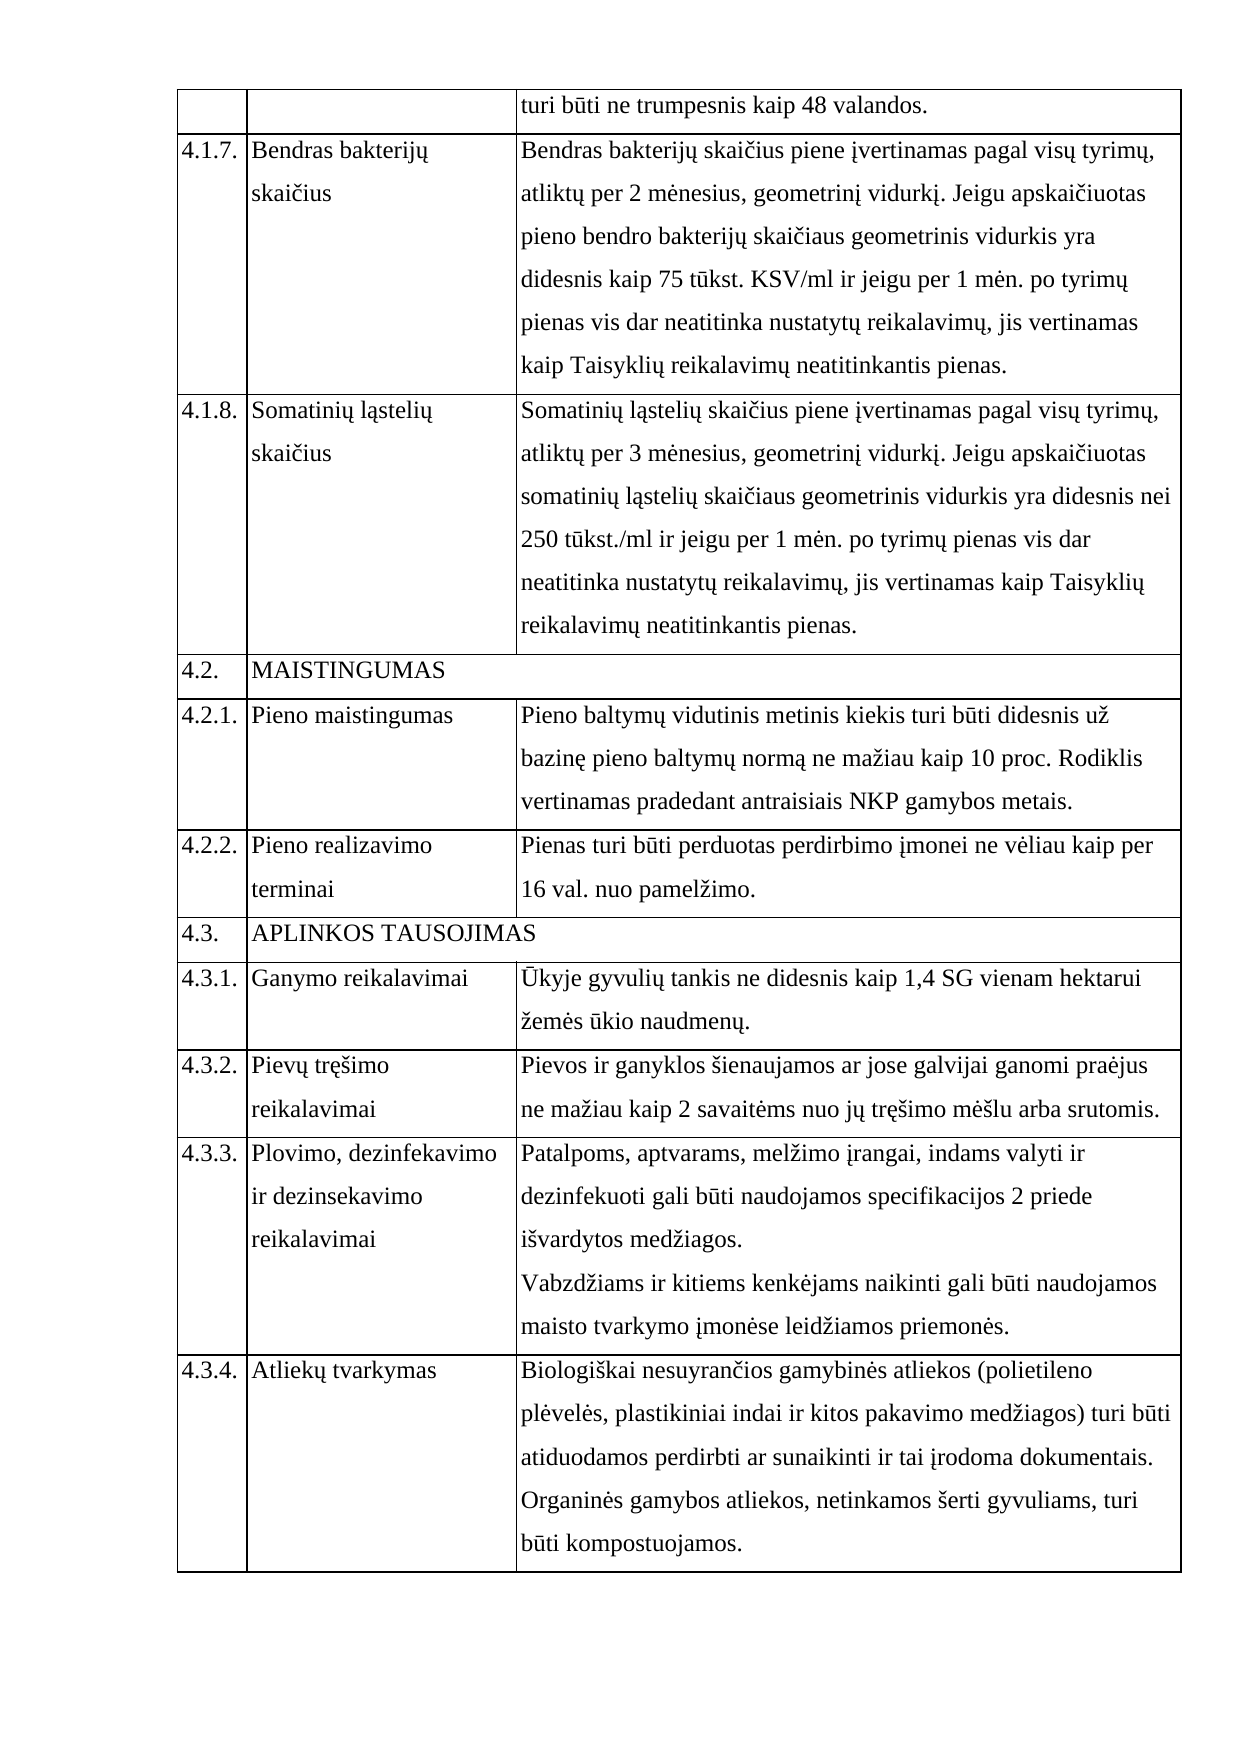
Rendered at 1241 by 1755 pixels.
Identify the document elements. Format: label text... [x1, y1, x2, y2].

table_cell Pievos ir ganyklos šienaujamos ar jose galvijai ganomi praėjus ne mažiau kaip 2 savaitėms nuo jų tręšimo mėšlu arba srutomis. [517, 1051, 1180, 1137]
table_cell [178, 90, 246, 133]
table_cell 4.3.4. [178, 1356, 246, 1571]
table_cell APLINKOS TAUSOJIMAS [248, 918, 1180, 961]
table_cell Bendras bakterijų skaičius piene įvertinamas pagal visų tyrimų, atliktų per 2 mėnesius, geometrinį vidurkį. Jeigu apskaičiuotas pieno bendro bakterijų skaičiaus geometrinis vidurkis yra didesnis kaip 75 tūkst. KSV/ml ir jeigu per 1 mėn. po tyrimų pienas vis dar neatitinka nustatytų reikalavimų, jis vertinamas kaip Taisyklių reikalavimų neatitinkantis pienas. [517, 135, 1180, 393]
table_cell 4.3.1. [178, 963, 246, 1049]
table_cell 4.3.3. [178, 1138, 246, 1354]
table_cell MAISTINGUMAS [248, 655, 1180, 698]
table_cell 4.2. [178, 655, 246, 698]
table_cell 4.1.8. [178, 395, 246, 654]
table_cell 4.2.2. [178, 831, 246, 917]
table_cell Pienas turi būti perduotas perdirbimo įmonei ne vėliau kaip per 16 val. nuo pamelžimo. [517, 831, 1180, 917]
table_cell Ūkyje gyvulių tankis ne didesnis kaip 1,4 SG vienam hektarui žemės ūkio naudmenų. [517, 963, 1180, 1049]
table_cell Patalpoms, aptvarams, melžimo įrangai, indams valyti ir dezinfekuoti gali būti naudojamos specifikacijos 2 priede išvardytos medžiagos. Vabzdžiams ir kitiems kenkėjams naikinti gali būti naudojamos maisto tvarkymo įmonėse leidžiamos priemonės. [517, 1138, 1180, 1354]
table_cell Ganymo reikalavimai [248, 963, 516, 1049]
table_cell 4.3. [178, 918, 246, 961]
table_cell Atliekų tvarkymas [248, 1356, 516, 1571]
table_cell 4.3.2. [178, 1051, 246, 1137]
table_cell 4.2.1. [178, 700, 246, 829]
table_cell Pieno realizavimo terminai [248, 831, 516, 917]
table_cell Somatinių ląstelių skaičius piene įvertinamas pagal visų tyrimų, atliktų per 3 mėnesius, geometrinį vidurkį. Jeigu apskaičiuotas somatinių ląstelių skaičiaus geometrinis vidurkis yra didesnis nei 250 tūkst./ml ir jeigu per 1 mėn. po tyrimų pienas vis dar neatitinka nustatytų reikalavimų, jis vertinamas kaip Taisyklių reikalavimų neatitinkantis pienas. [517, 395, 1180, 654]
table_cell 4.1.7. [178, 135, 246, 393]
table_cell Bendras bakterijų skaičius [248, 135, 516, 393]
table_cell Biologiškai nesuyrančios gamybinės atliekos (polietileno plėvelės, plastikiniai indai ir kitos pakavimo medžiagos) turi būti atiduodamos perdirbti ar sunaikinti ir tai įrodoma dokumentais. Organinės gamybos atliekos, netinkamos šerti gyvuliams, turi būti kompostuojamos. [517, 1356, 1180, 1571]
table_cell Po galvijų gydymo sintetiniais medikamentais ir cheminiais preparatais išlaukos laikotarpiai dvigubai ilgesni už nustatytuosius tam preparatui. Jei buvo gydoma preparatais, kurie neturi oficialiai nustatyto išlaukos termino, po gydymo jis turi būti ne trumpesnis kaip 48 valandos. [517, 90, 1180, 133]
table_cell [248, 90, 516, 133]
table_cell Somatinių ląstelių skaičius [248, 395, 516, 654]
table_cell Plovimo, dezinfekavimo ir dezinsekavimo reikalavimai [248, 1138, 516, 1354]
table_cell Pieno baltymų vidutinis metinis kiekis turi būti didesnis už bazinę pieno baltymų normą ne mažiau kaip 10 proc. Rodiklis vertinamas pradedant antraisiais NKP gamybos metais. [517, 700, 1180, 829]
table_cell Pieno maistingumas [248, 700, 516, 829]
table_cell Pievų tręšimo reikalavimai [248, 1051, 516, 1137]
